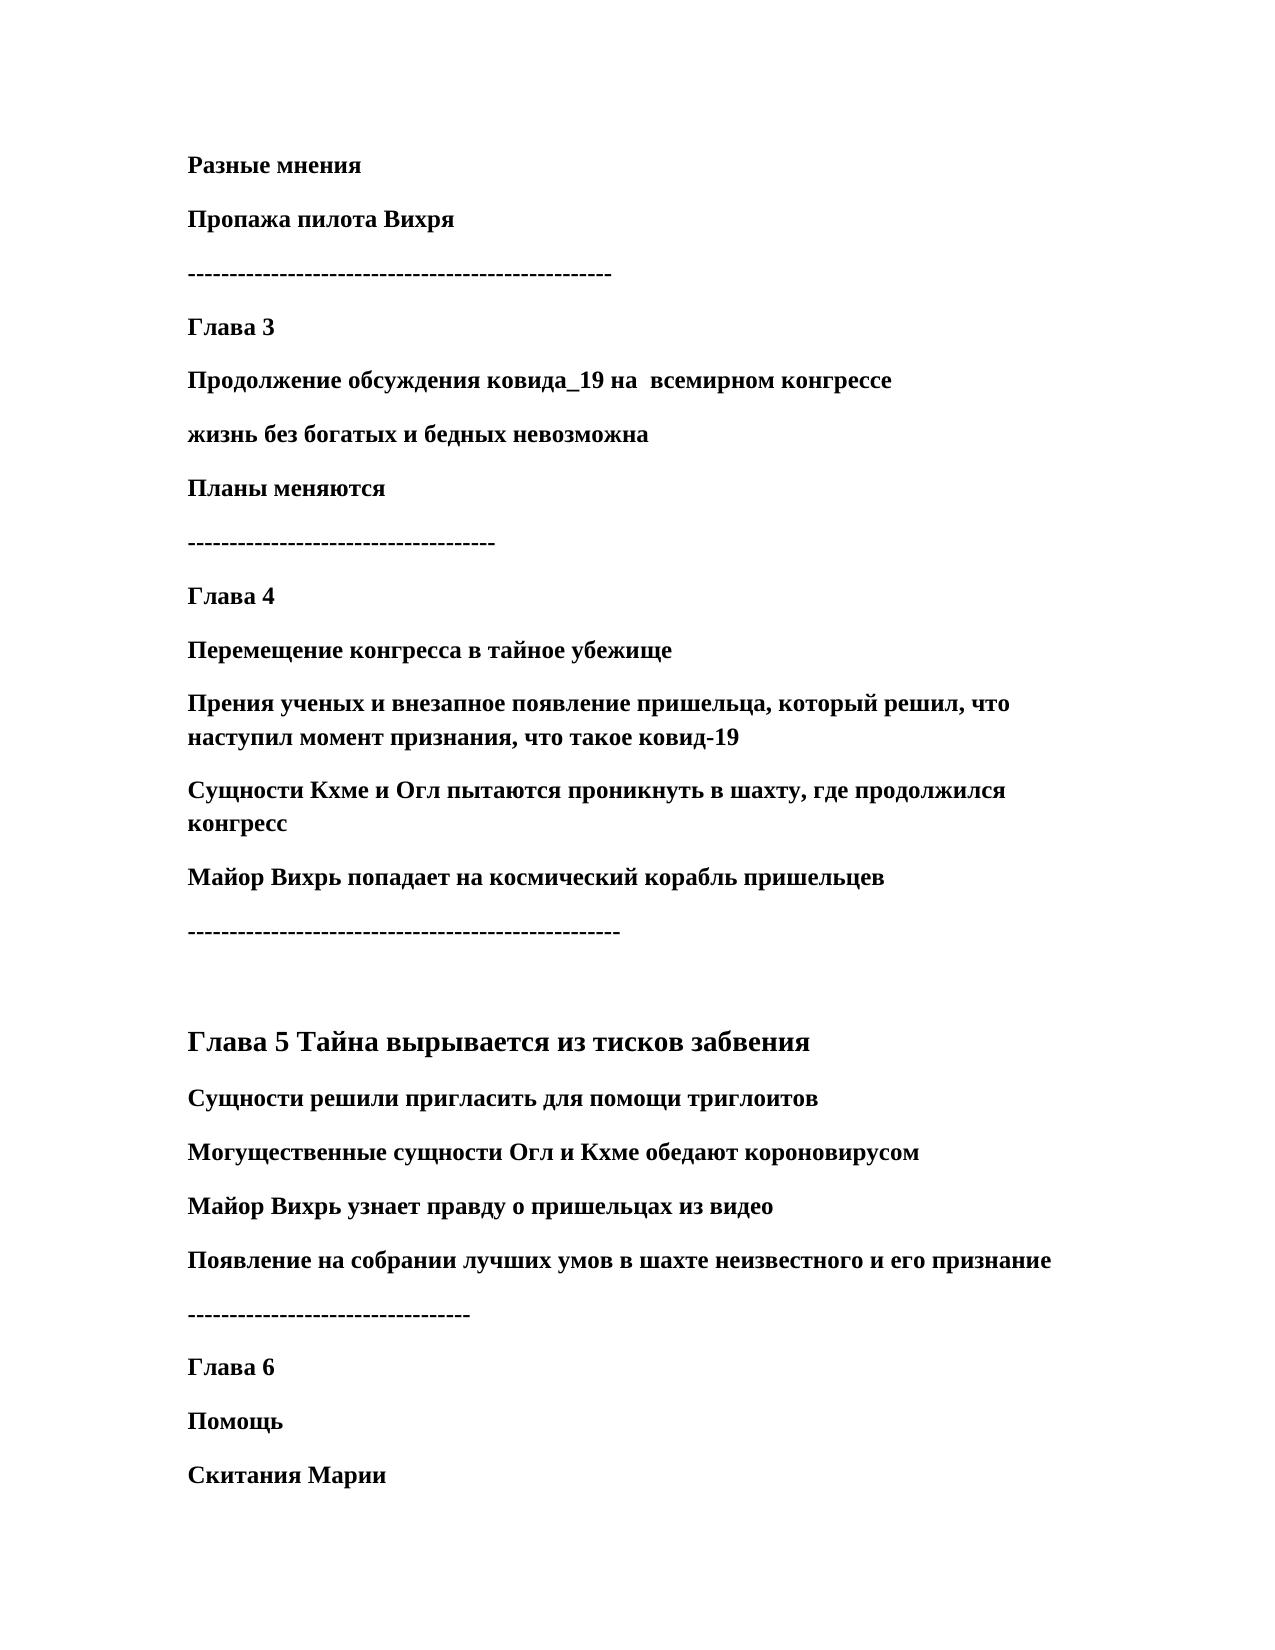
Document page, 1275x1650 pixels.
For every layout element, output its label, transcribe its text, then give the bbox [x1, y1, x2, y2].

text Перемещение конгресса в тайное убежище [187, 635, 1087, 663]
text Сущности решили пригласить для помощи триглоитов [187, 1083, 1087, 1112]
text Глава 6 [187, 1352, 1087, 1381]
text --------------------------------------------------- [187, 258, 1087, 286]
text Продолжение обсуждения ковида_19 на всемирном конгрессе [187, 365, 1087, 394]
text Пропажа пилота Вихря [187, 204, 1087, 233]
text Помощь [187, 1406, 1087, 1435]
text Появление на собрании лучших умов в шахте неизвестного и его признание [187, 1245, 1087, 1273]
text Майор Вихрь узнает правду о пришельцах из видео [187, 1191, 1087, 1220]
text Глава 4 [187, 581, 1087, 609]
text Скитания Марии [187, 1460, 1087, 1489]
text Майор Вихрь попадает на космический корабль пришельцев [187, 862, 1087, 891]
text ---------------------------------- [187, 1299, 1087, 1327]
text Могущественные сущности Огл и Кхме обедают короновирусом [187, 1137, 1087, 1166]
text жизнь без богатых и бедных невозможна [187, 419, 1087, 448]
text Глава 3 [187, 312, 1087, 340]
text Планы меняются [187, 473, 1087, 502]
text Прения ученых и внезапное появление пришельца, который решил, что наступил момент признания, что такое ковид-19 [187, 688, 1087, 750]
text Разные мнения [187, 150, 1087, 179]
text Глава 5 Тайна вырывается из тисков забвения [187, 1024, 1087, 1057]
text ---------------------------------------------------- [187, 916, 1087, 945]
text Сущности Кхме и Огл пытаются проникнуть в шахту, где продолжился конгресс [187, 775, 1087, 837]
text ------------------------------------- [187, 527, 1087, 556]
